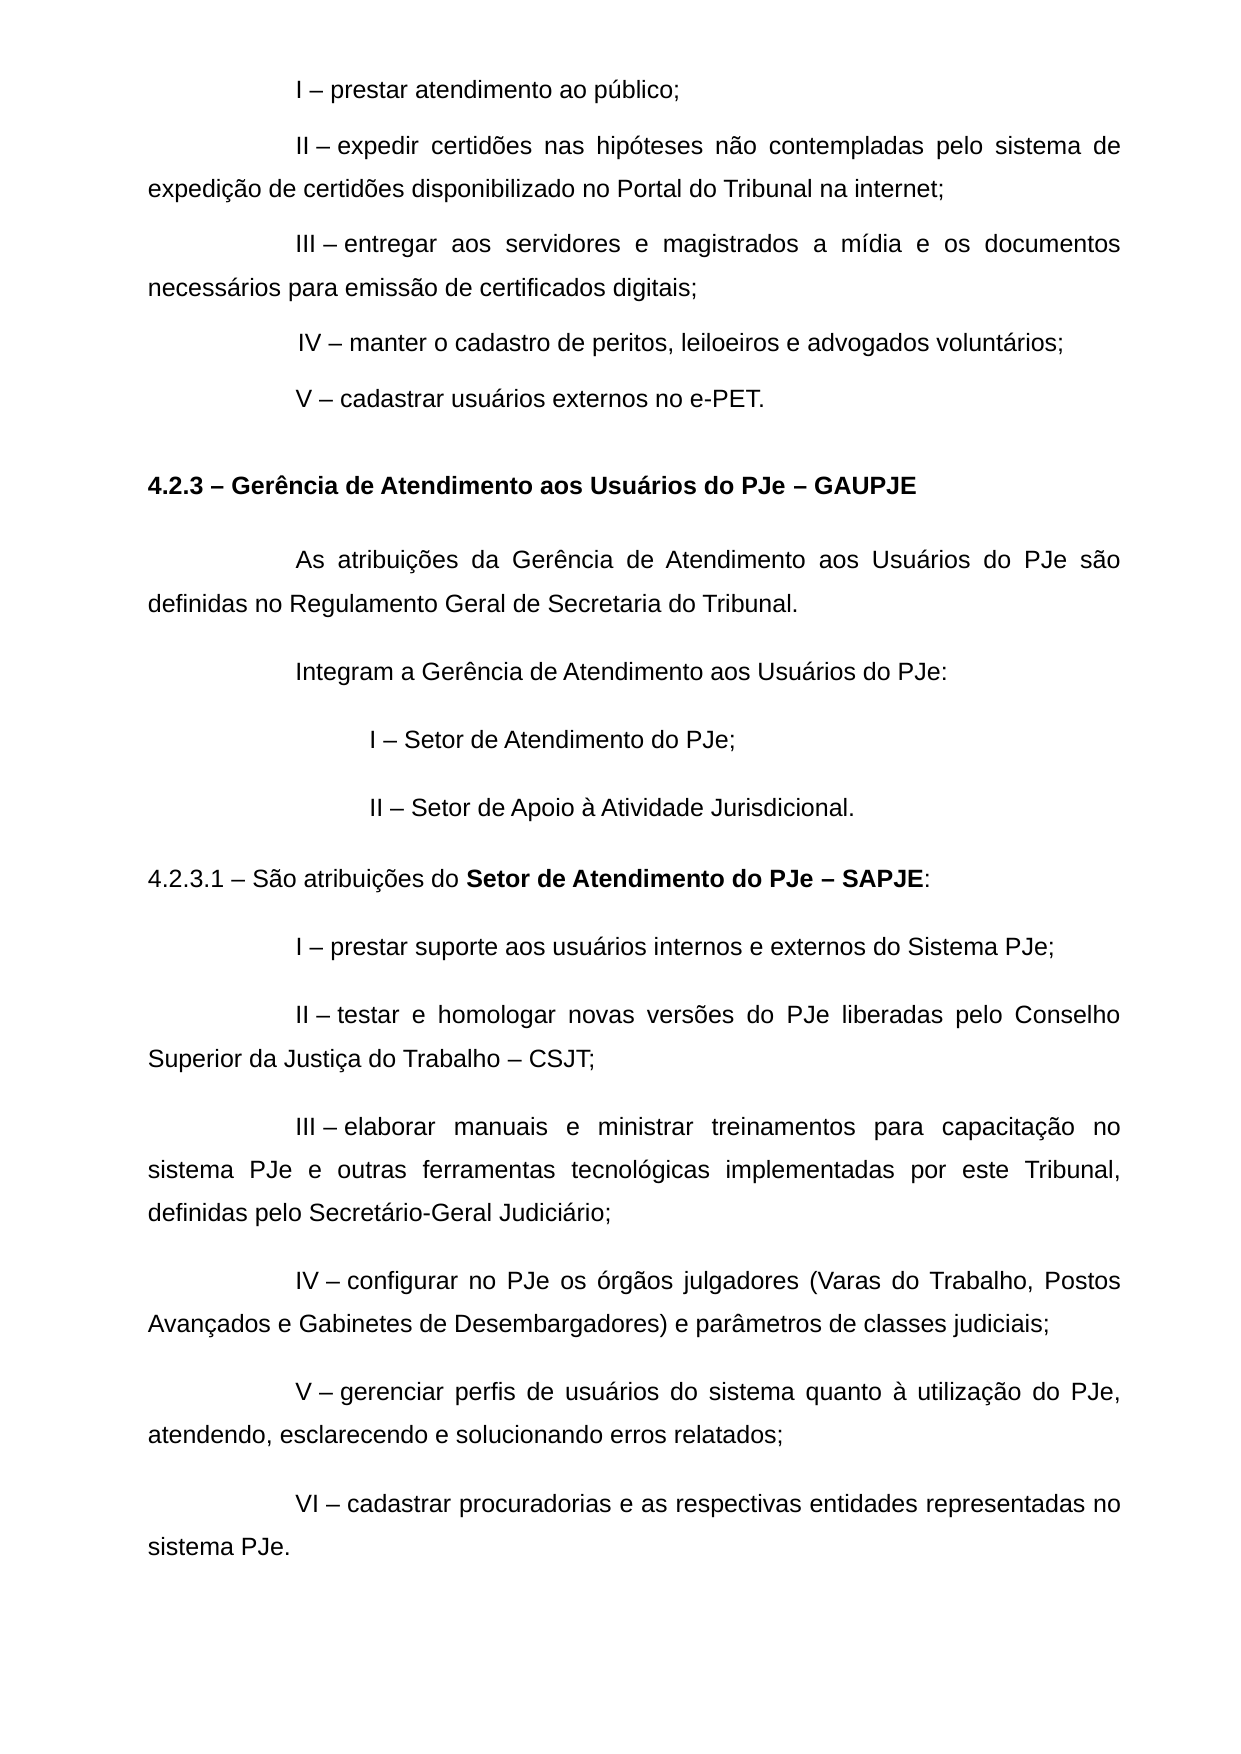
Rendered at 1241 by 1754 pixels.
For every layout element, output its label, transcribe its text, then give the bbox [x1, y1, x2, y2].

subtitle 4.2.3.1 – São atribuições do Setor de Atendimento do PJe – SAPJE: [148, 864, 1122, 893]
text III – elaborar manuais e ministrar treinamentos para capacitação no sistema PJe e outras ferramentas tecnológicas implementadas por este Tribunal, definidas pelo Secretário-Geral Judiciário; [148, 1112, 1122, 1227]
text Integram a Gerência de Atendimento aos Usuários do PJe: [148, 657, 1122, 686]
text V – cadastrar usuários externos no e-PET. [148, 384, 1122, 412]
text I – prestar suporte aos usuários internos e externos do Sistema PJe; [148, 932, 1122, 961]
text V – gerenciar perfis de usuários do sistema quanto à utilização do PJe, atendendo, esclarecendo e solucionando erros relatados; [148, 1377, 1122, 1449]
text VI – cadastrar procuradorias e as respectivas entidades representadas no sistema PJe. [148, 1488, 1122, 1560]
text I – prestar atendimento ao público; [148, 75, 1122, 104]
text II – expedir certidões nas hipóteses não contempladas pelo sistema de expedição de certidões disponibilizado no Portal do Tribunal na internet; [148, 131, 1122, 202]
text II – Setor de Apoio à Atividade Jurisdicional. [221, 793, 1122, 822]
text IV – manter o cadastro de peritos, leiloeiros e advogados voluntários; [223, 328, 1122, 357]
subtitle 4.2.3 – Gerência de Atendimento aos Usuários do PJe – GAUPJE [148, 471, 1122, 499]
text IV – configurar no PJe os órgãos julgadores (Varas do Trabalho, Postos Avançados e Gabinetes de Desembargadores) e parâmetros de classes judiciais; [148, 1266, 1122, 1338]
text II – testar e homologar novas versões do PJe liberadas pelo Conselho Superior da Justiça do Trabalho – CSJT; [148, 1000, 1122, 1072]
text III – entregar aos servidores e magistrados a mídia e os documentos necessários para emissão de certificados digitais; [148, 229, 1122, 301]
text I – Setor de Atendimento do PJe; [221, 725, 1122, 754]
text As atribuições da Gerência de Atendimento aos Usuários do PJe são definidas no Regulamento Geral de Secretaria do Tribunal. [148, 546, 1122, 617]
